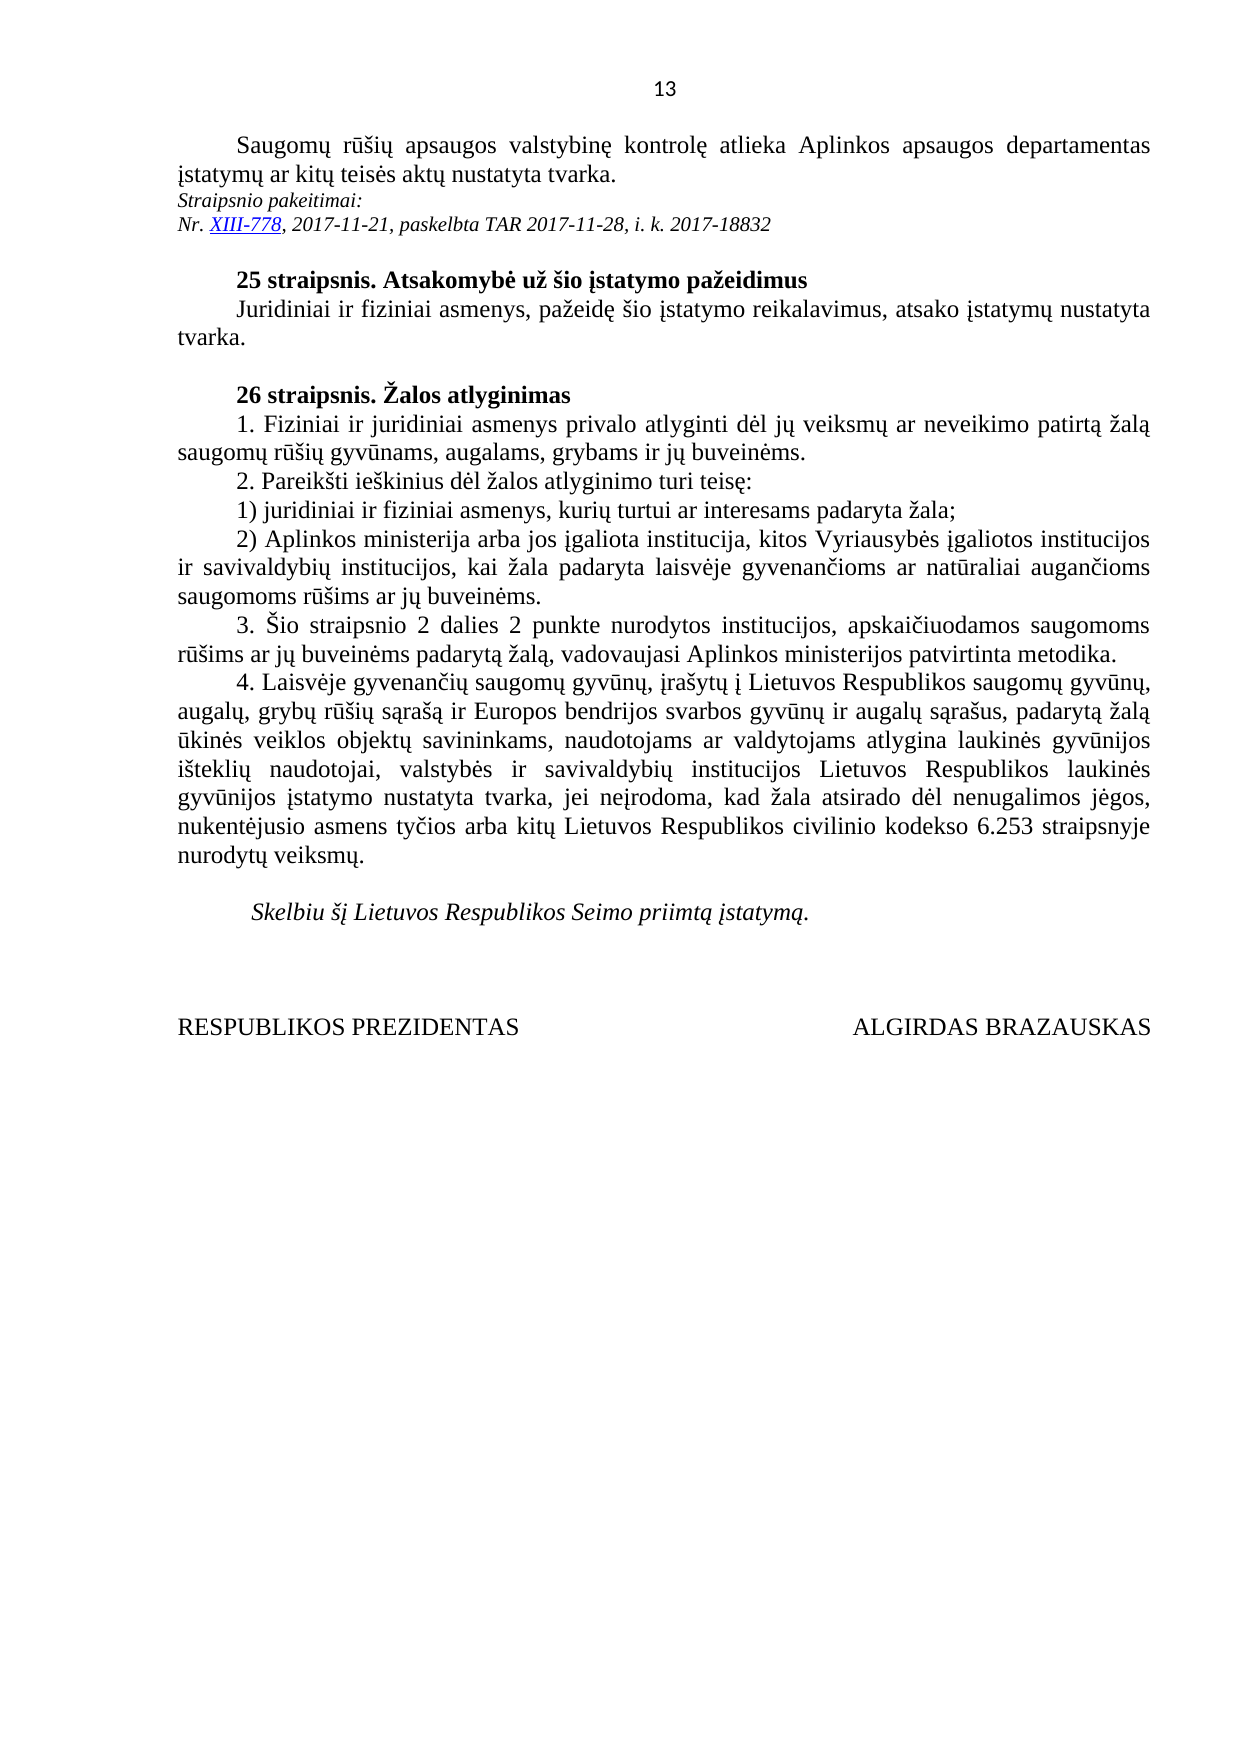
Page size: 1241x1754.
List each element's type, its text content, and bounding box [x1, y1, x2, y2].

text 2) Aplinkos ministerija arba jos įgaliota institucija, kitos Vyriausybės įgaliotos institucijos ir savivaldybių institucijos, kai žala padaryta laisvėje gyvenančioms ar natūraliai augančioms saugomoms rūšims ar jų buveinėms. [177, 524, 1152, 610]
text 3. Šio straipsnio 2 dalies 2 punkte nurodytos institucijos, apskaičiuodamos saugomoms rūšims ar jų buveinėms padarytą žalą, vadovaujasi Aplinkos ministerijos patvirtinta metodika. [177, 610, 1152, 667]
text 26 straipsnis. Žalos atlyginimas [177, 380, 1152, 409]
text Nr. XIII-778, 2017-11-21, paskelbta TAR 2017-11-28, i. k. 2017-18832 [177, 212, 1152, 236]
text 2. Pareikšti ieškinius dėl žalos atlyginimo turi teisę: [177, 466, 1152, 495]
text Skelbiu šį Lietuvos Respublikos Seimo priimtą įstatymą. [177, 897, 1152, 926]
text Straipsnio pakeitimai: [177, 188, 1152, 212]
text RESPUBLIKOS PREZIDENTAS ALGIRDAS BRAZAUSKAS [177, 1012, 1152, 1041]
text 1. Fiziniai ir juridiniai asmenys privalo atlyginti dėl jų veiksmų ar neveikimo patirtą žalą saugomų rūšių gyvūnams, augalams, grybams ir jų buveinėms. [177, 409, 1152, 466]
text 4. Laisvėje gyvenančių saugomų gyvūnų, įrašytų į Lietuvos Respublikos saugomų gyvūnų, augalų, grybų rūšių sąrašą ir Europos bendrijos svarbos gyvūnų ir augalų sąrašus, padarytą žalą ūkinės veiklos objektų savininkams, naudotojams ar valdytojams atlygina laukinės gyvūnijos išteklių naudotojai, valstybės ir savivaldybių institucijos Lietuvos Respublikos laukinės gyvūnijos įstatymo nustatyta tvarka, jei neįrodoma, kad žala atsirado dėl nenugalimos jėgos, nukentėjusio asmens tyčios arba kitų Lietuvos Respublikos civilinio kodekso 6.253 straipsnyje nurodytų veiksmų. [177, 667, 1152, 869]
text Juridiniai ir fiziniai asmenys, pažeidę šio įstatymo reikalavimus, atsako įstatymų nustatyta tvarka. [177, 294, 1152, 351]
text Saugomų rūšių apsaugos valstybinę kontrolę atlieka Aplinkos apsaugos departamentas įstatymų ar kitų teisės aktų nustatyta tvarka. [177, 131, 1152, 188]
text 25 straipsnis. Atsakomybė už šio įstatymo pažeidimus [177, 265, 1152, 294]
text 1) juridiniai ir fiziniai asmenys, kurių turtui ar interesams padaryta žala; [177, 495, 1152, 524]
